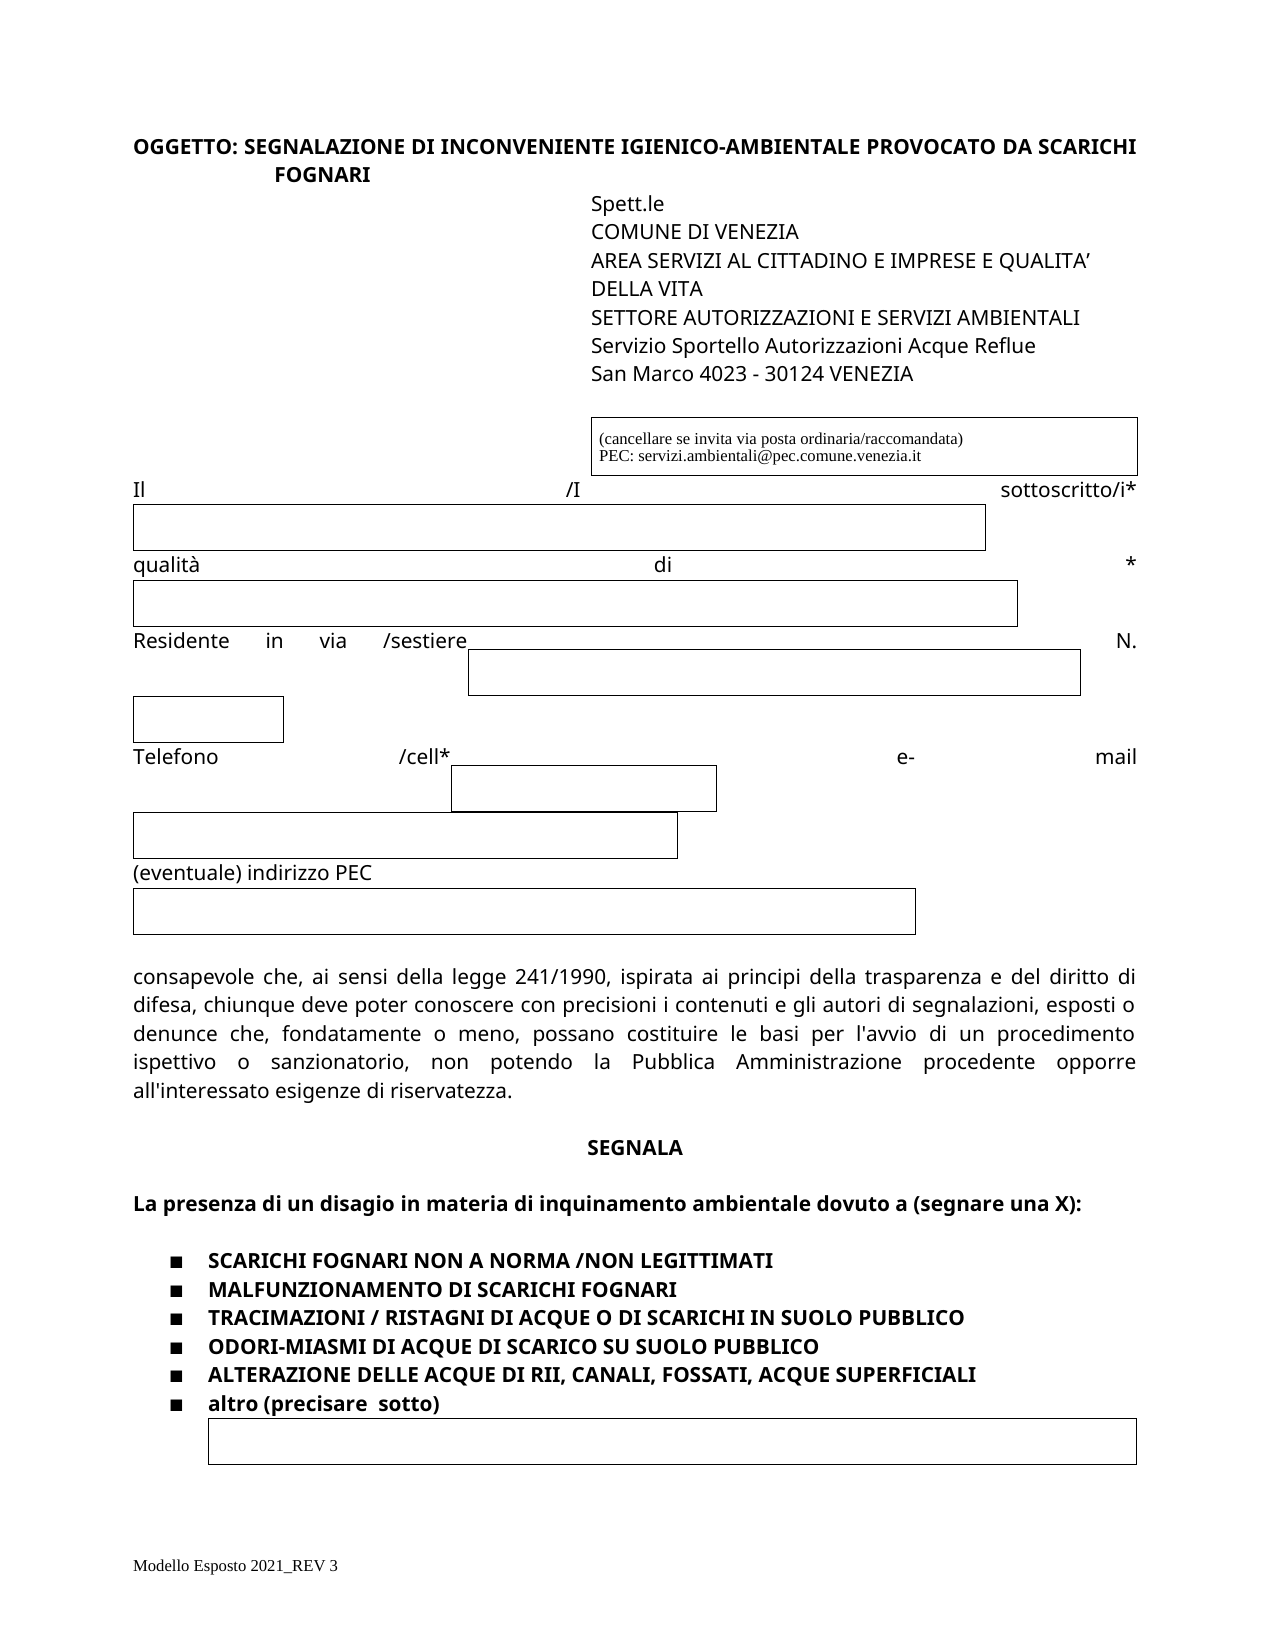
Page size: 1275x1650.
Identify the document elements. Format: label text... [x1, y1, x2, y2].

list alterazione delle acque di rii, canali, fossati, acque superficiali [170, 1360, 1137, 1389]
text qualità di * [133, 550, 1137, 626]
list tracimazioni / ristagni di acque o di scarichi in suolo pubblico [170, 1303, 1137, 1332]
text Il /I sottoscritto/i* [133, 475, 1137, 550]
text San Marco 4023 - 30124 VENEZIA [591, 359, 1137, 388]
text SETTORE AUTORIZZAZIONI E SERVIZI AMBIENTALI [591, 303, 1137, 331]
text Telefono /cell* e- mail [133, 742, 1137, 858]
list malfunzionamento di scarichi fognari [170, 1275, 1137, 1303]
list odori-miasmi di acque di scarico su suolo pubblico [170, 1332, 1137, 1360]
text COMUNE DI VENEZIA [591, 217, 1137, 246]
text (eventuale) indirizzo PEC [133, 858, 1137, 934]
text consapevole che, ai sensi della legge 241/1990, ispirata ai principi della trasparenza e del diritto di difesa, chiunque deve poter conoscere con precisioni i contenuti e gli autori di segnalazioni, esposti o denunce che, fondatamente o meno, possano costituire le basi per l'avvio di un procedimento ispettivo o sanzionatorio, non potendo la Pubblica Amministrazione procedente opporre all'interessato esigenze di riservatezza. [133, 962, 1137, 1104]
text Servizio Sportello Autorizzazioni Acque Reflue [591, 331, 1137, 359]
text Spett.le [591, 189, 1137, 217]
text La presenza di un disagio in materia di inquinamento ambientale dovuto a (segnare una X): [133, 1189, 1137, 1218]
text OGGETTO: SEGNALAZIONE DI INCONVENIENTE IGIENICO-AMBIENTALE PROVOCATO DA SCARICHI FOGNARI [133, 132, 1137, 189]
list scarichi fognari non a norma /non legittimati [170, 1246, 1137, 1275]
text AREA SERVIZI AL CITTADINO E IMPRESE E QUALITA’ DELLA VITA [591, 246, 1137, 303]
list altro (precisare sotto) [170, 1389, 1137, 1417]
text SEGNALA [133, 1133, 1137, 1161]
text Residente in via /sestiere N. [133, 626, 1137, 742]
